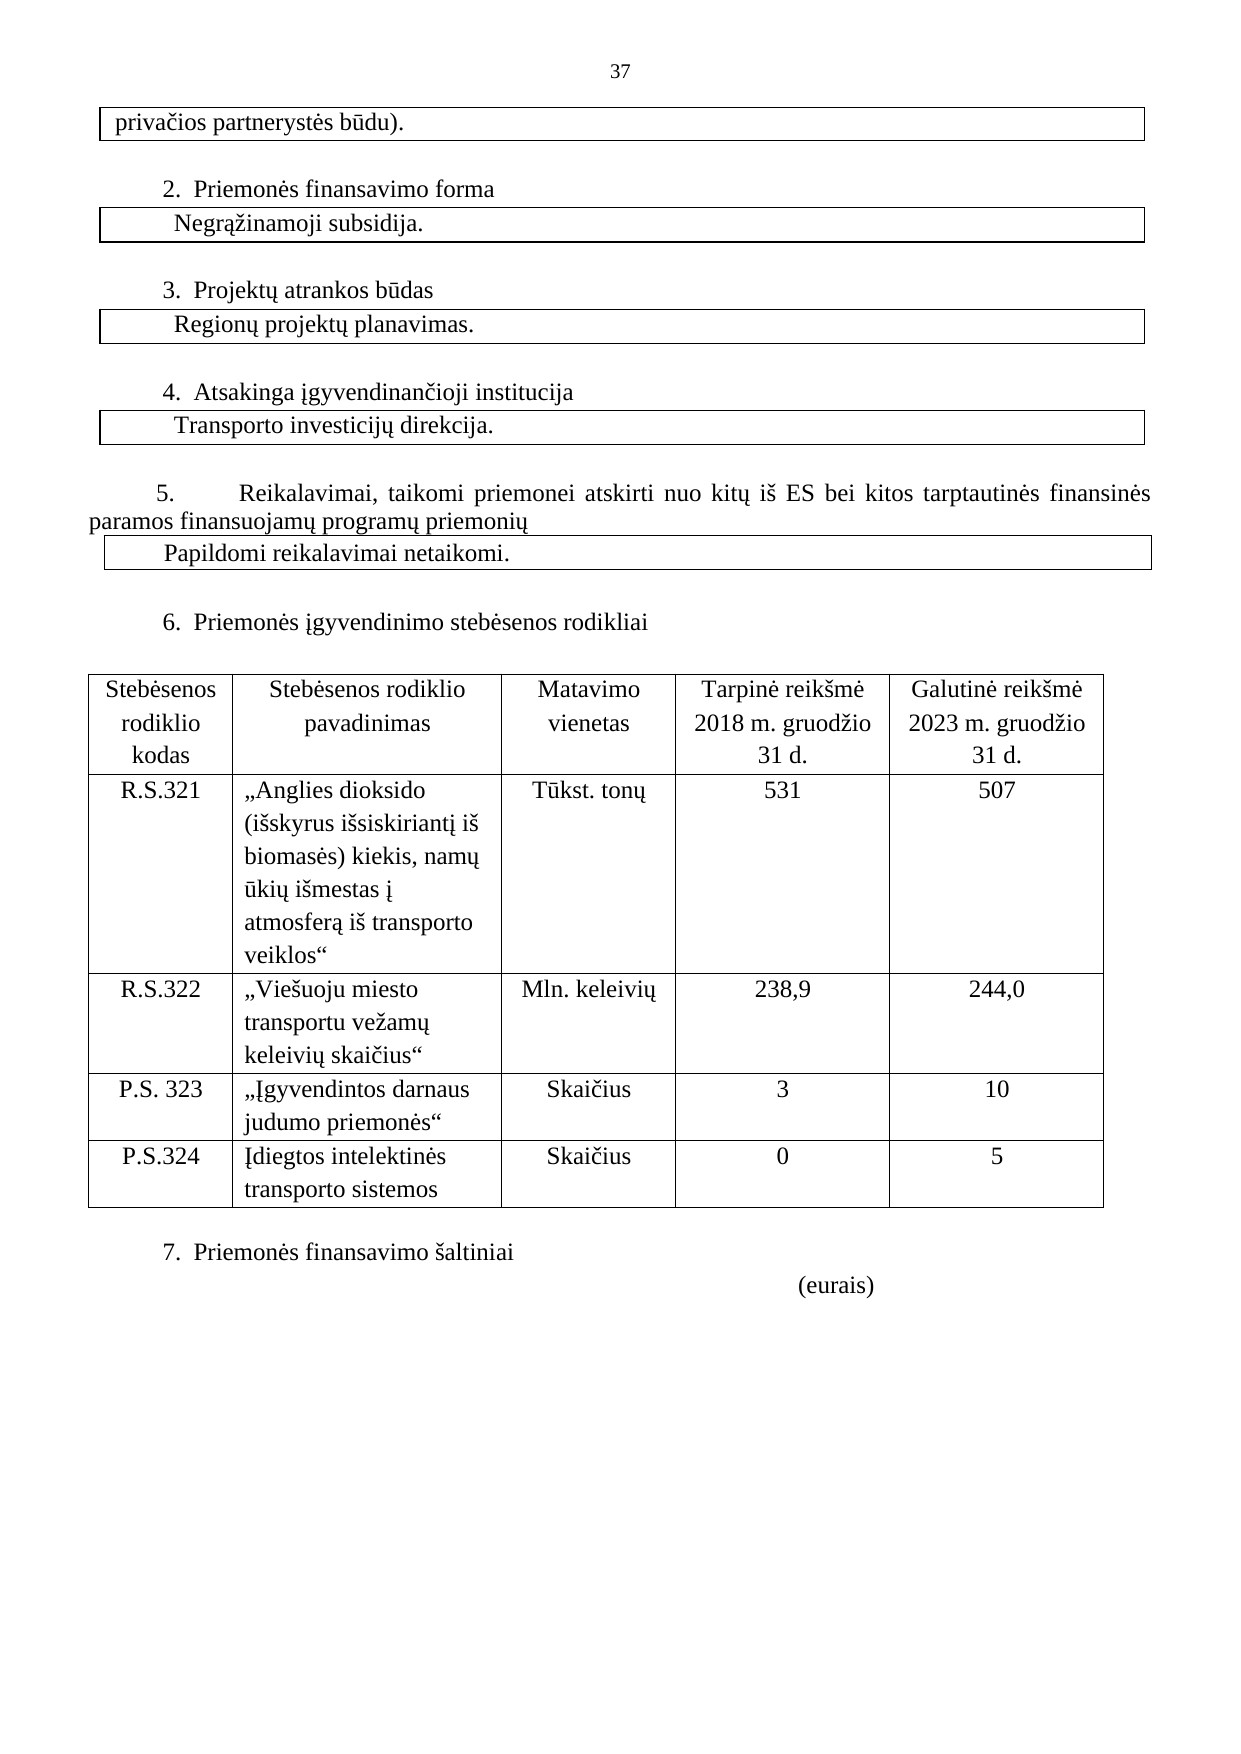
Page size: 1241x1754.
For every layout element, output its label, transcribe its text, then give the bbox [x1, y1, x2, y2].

table_cell „Viešuoju miesto transportu vežamų keleivių skaičius“ [233, 974, 501, 1073]
table_cell 238,9 [676, 974, 889, 1073]
table_cell „Anglies dioksido (išskyrus išsiskiriantį iš biomasės) kiekis, namų ūkių išmestas į atmosferą iš transporto veiklos“ [233, 775, 501, 973]
table_header Stebėsenos rodiklio kodas [89, 675, 232, 774]
text Papildomi reikalavimai netaikomi. [105, 536, 1151, 569]
table_cell 531 [676, 775, 889, 973]
text 7. Priemonės finansavimo šaltiniai [162, 1237, 1152, 1266]
table_header Stebėsenos rodiklio pavadinimas [233, 675, 501, 774]
table_cell Skaičius [502, 1141, 675, 1207]
text (eurais) [89, 1270, 874, 1299]
table_cell R.S.322 [89, 974, 232, 1073]
table_cell Skaičius [502, 1074, 675, 1140]
text 4. Atsakinga įgyvendinančioji institucija [162, 377, 1152, 405]
table_cell 507 [890, 775, 1103, 973]
table_header Transporto investicijų direkcija. [101, 411, 1144, 444]
table_cell 3 [676, 1074, 889, 1140]
table_cell 0 [676, 1141, 889, 1207]
table_cell P.S. 323 [89, 1074, 232, 1140]
table_header Regionų projektų planavimas. [101, 310, 1144, 342]
table_header Galutinė reikšmė 2023 m. gruodžio 31 d. [890, 675, 1103, 774]
table_cell 244,0 [890, 974, 1103, 1073]
table_cell 10 [890, 1074, 1103, 1140]
table_cell „Įgyvendintos darnaus judumo priemonės“ [233, 1074, 501, 1140]
text 5. Reikalavimai, taikomi priemonei atskirti nuo kitų iš ES bei kitos tarptautinės finansinės paramos finansuojamų programų priemonių [89, 478, 1152, 535]
text 6. Priemonės įgyvendinimo stebėsenos rodikliai [162, 607, 1152, 636]
table_header Tarpinė reikšmė 2018 m. gruodžio 31 d. [676, 675, 889, 774]
table_header Negrąžinamoji subsidija. [101, 208, 1144, 241]
text 3. Projektų atrankos būdas [162, 275, 1152, 304]
table_header Matavimo vienetas [502, 675, 675, 774]
table_cell Mln. keleivių [502, 974, 675, 1073]
table_cell R.S.321 [89, 775, 232, 973]
table_cell privačios partnerystės būdu). [101, 108, 1144, 140]
text 2. Priemonės finansavimo forma [162, 174, 1152, 203]
table_cell Įdiegtos intelektinės transporto sistemos [233, 1141, 501, 1207]
table_cell 5 [890, 1141, 1103, 1207]
table_cell P.S.324 [89, 1141, 232, 1207]
table_cell Tūkst. tonų [502, 775, 675, 973]
